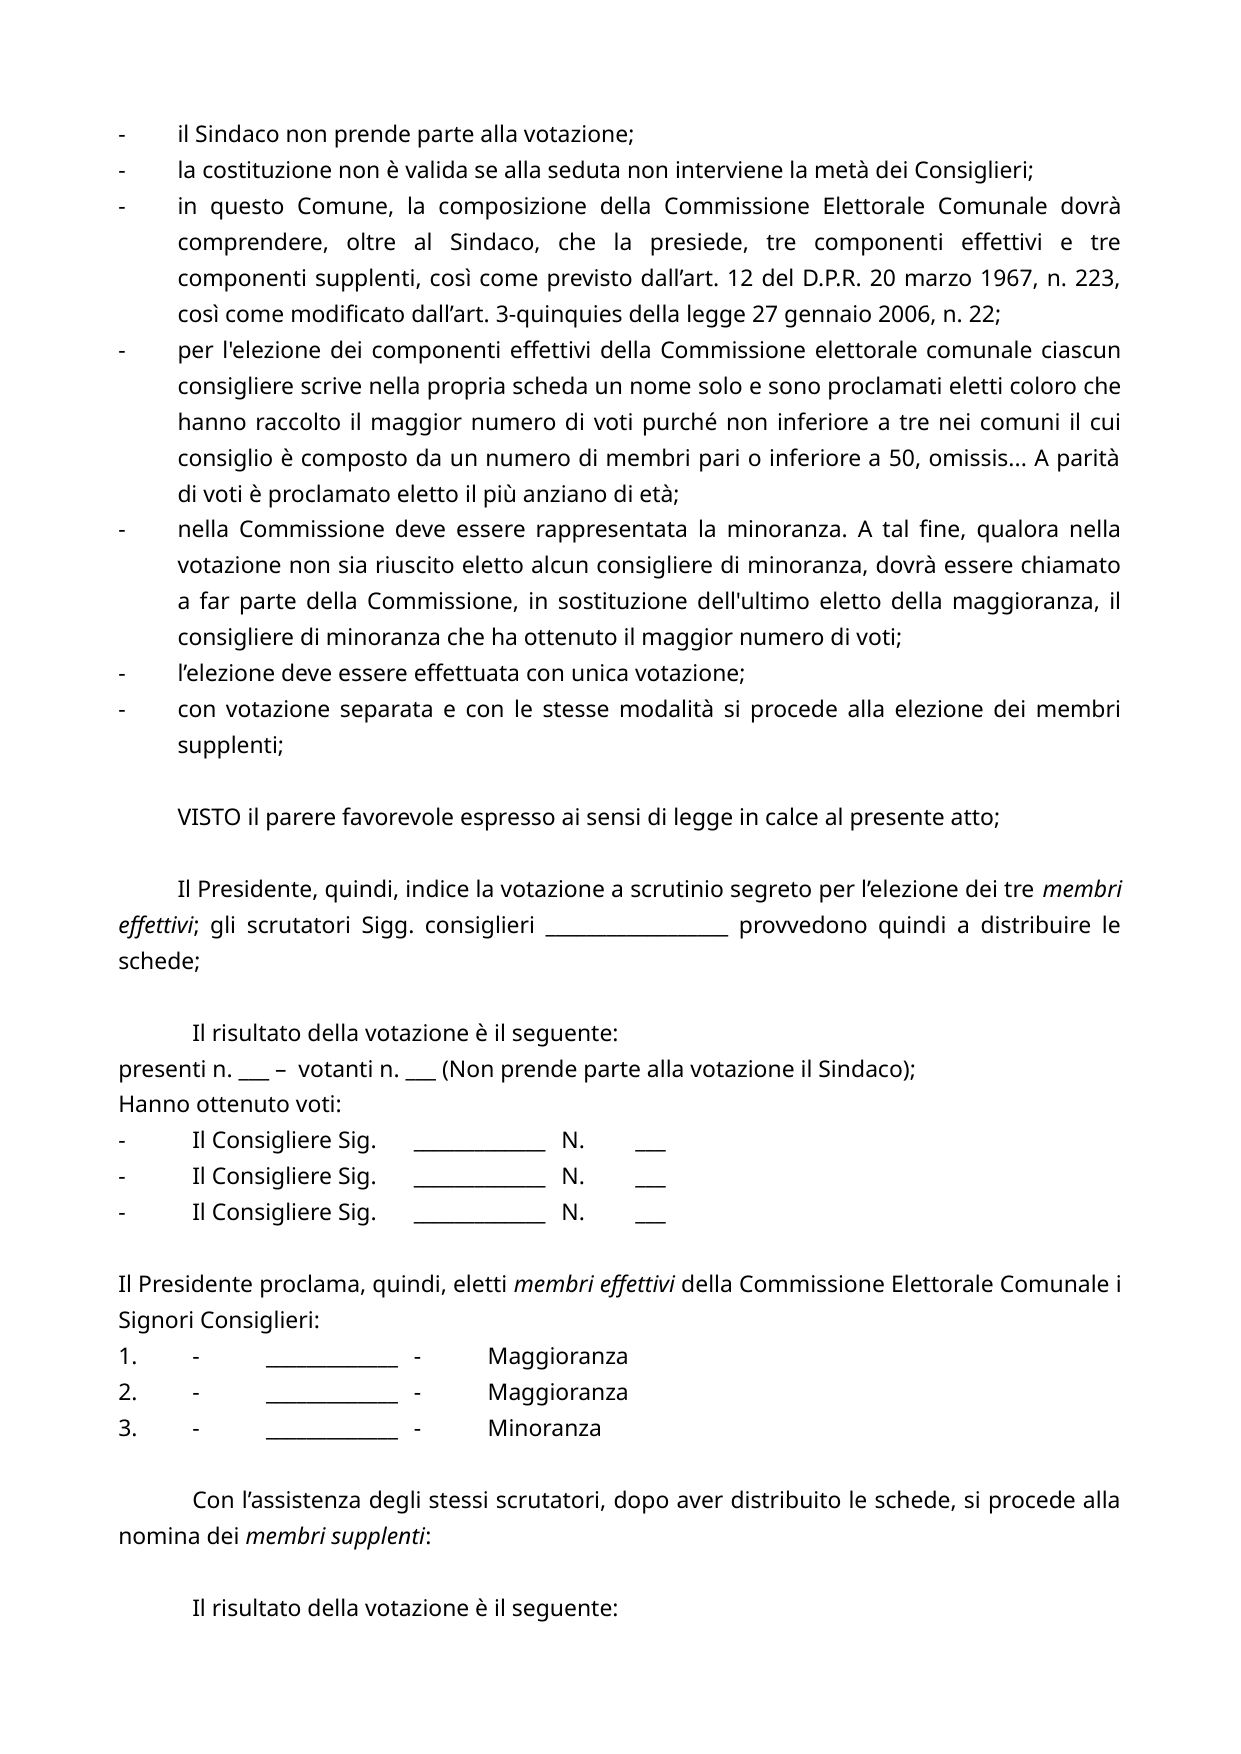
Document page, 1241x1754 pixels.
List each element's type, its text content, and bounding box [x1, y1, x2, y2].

list per l'elezione dei componenti effettivi della Commissione elettorale comunale ciascun consigliere scrive nella propria scheda un nome solo e sono proclamati eletti coloro che hanno raccolto il maggior numero di voti purché non inferiore a tre nei comuni il cui consiglio è composto da un numero di membri pari o inferiore a 50, omissis... A parità di voti è proclamato eletto il più anziano di età; [118, 334, 1122, 509]
list in questo Comune, la composizione della Commissione Elettorale Comunale dovrà comprendere, oltre al Sindaco, che la presiede, tre componenti effettivi e tre componenti supplenti, così come previsto dall’art. 12 del D.P.R. 20 marzo 1967, n. 223, così come modificato dall’art. 3-quinquies della legge 27 gennaio 2006, n. 22; [118, 190, 1122, 329]
text Il Presidente proclama, quindi, eletti membri effettivi della Commissione Elettorale Comunale i Signori Consiglieri: [118, 1268, 1122, 1335]
text Il Presidente, quindi, indice la votazione a scrutinio segreto per l’elezione dei tre membri effettivi; gli scrutatori Sigg. consiglieri __________________ provvedono quindi a distribuire le schede; [118, 873, 1122, 976]
text - Il Consigliere Sig. _____________ N. ___ [118, 1196, 1122, 1227]
text - Il Consigliere Sig. _____________ N. ___ [118, 1124, 1122, 1156]
list nella Commissione deve essere rappresentata la minoranza. A tal fine, qualora nella votazione non sia riuscito eletto alcun consigliere di minoranza, dovrà essere chiamato a far parte della Commissione, in sostituzione dell'ultimo eletto della maggioranza, il consigliere di minoranza che ha ottenuto il maggior numero di voti; [118, 513, 1122, 652]
text - Il Consigliere Sig. _____________ N. ___ [118, 1160, 1122, 1192]
text Il risultato della votazione è il seguente: [118, 1592, 1122, 1623]
text 3. - _____________ - Minoranza [118, 1412, 1122, 1443]
text Il risultato della votazione è il seguente: [118, 1017, 1122, 1048]
text Hanno ottenuto voti: [118, 1088, 1122, 1120]
text VISTO il parere favorevole espresso ai sensi di legge in calce al presente atto; [118, 801, 1122, 832]
list l’elezione deve essere effettuata con unica votazione; [118, 657, 1122, 688]
list con votazione separata e con le stesse modalità si procede alla elezione dei membri supplenti; [118, 693, 1122, 760]
list la costituzione non è valida se alla seduta non interviene la metà dei Consiglieri; [118, 154, 1122, 185]
text Con l’assistenza degli stessi scrutatori, dopo aver distribuito le schede, si procede alla nomina dei membri supplenti: [118, 1484, 1122, 1551]
text 1. - _____________ - Maggioranza [118, 1340, 1122, 1371]
list il Sindaco non prende parte alla votazione; [118, 118, 1122, 149]
text 2. - _____________ - Maggioranza [118, 1376, 1122, 1407]
text presenti n. ___ – votanti n. ___ (Non prende parte alla votazione il Sindaco); [118, 1052, 1122, 1084]
